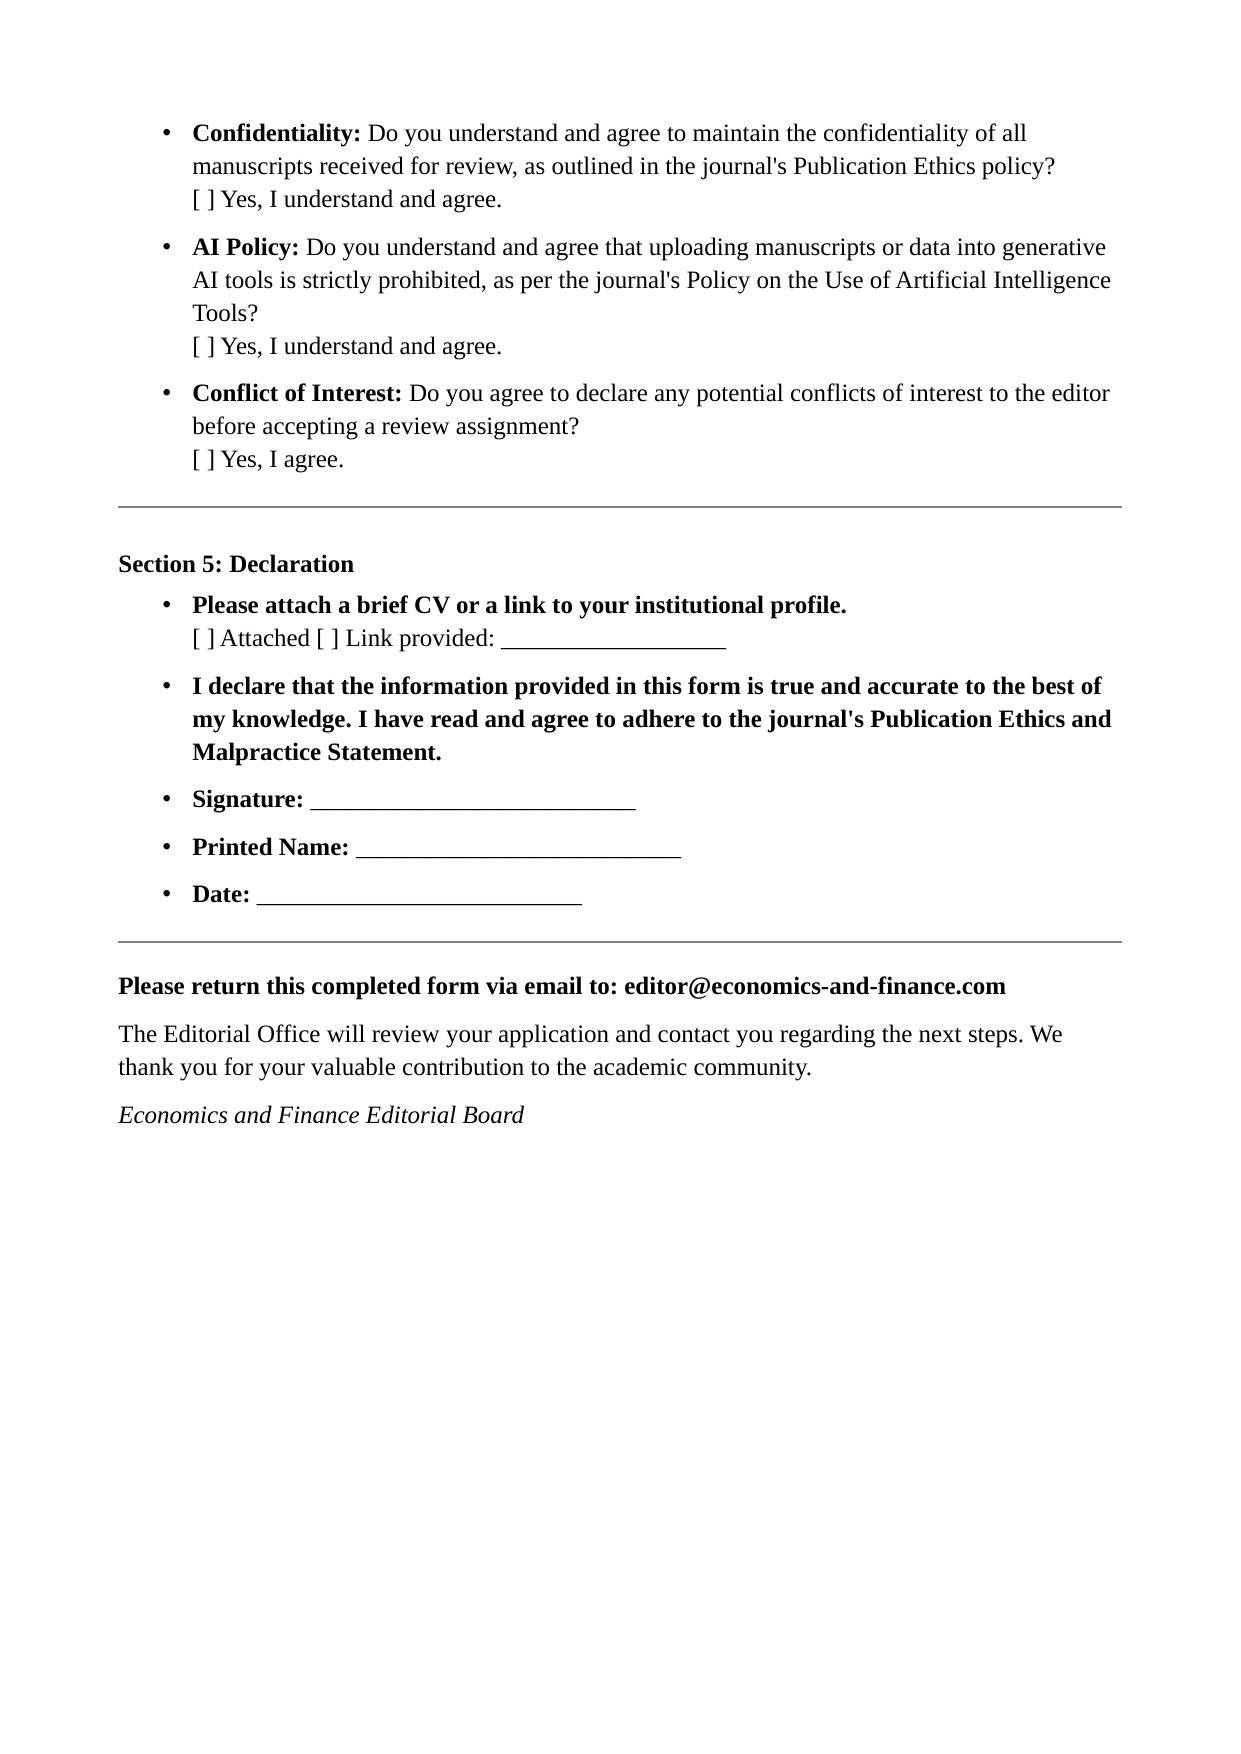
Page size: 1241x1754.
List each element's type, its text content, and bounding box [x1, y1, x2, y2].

list Date: __________________________ [162, 879, 1122, 908]
text Economics and Finance Editorial Board [118, 1100, 1122, 1128]
list Confidentiality: Do you understand and agree to maintain the confidentiality of all manuscripts received for review, as outlined in the journal's Publication Ethics policy? [ ] Yes, I understand and agree. [162, 118, 1122, 213]
list Signature: __________________________ [162, 784, 1122, 813]
list Printed Name: __________________________ [162, 832, 1122, 861]
list Please attach a brief CV or a link to your institutional profile. [ ] Attached [ ] Link provided: __________________ [162, 590, 1122, 652]
text The Editorial Office will review your application and contact you regarding the next steps. We thank you for your valuable contribution to the academic community. [118, 1019, 1122, 1081]
subtitle Section 5: Declaration [118, 549, 1122, 578]
text Please return this completed form via email to: editor@economics-and-finance.com [118, 971, 1122, 1000]
list AI Policy: Do you understand and agree that uploading manuscripts or data into generative AI tools is strictly prohibited, as per the journal's Policy on the Use of Artificial Intelligence Tools? [ ] Yes, I understand and agree. [162, 232, 1122, 359]
list I declare that the information provided in this form is true and accurate to the best of my knowledge. I have read and agree to adhere to the journal's Publication Ethics and Malpractice Statement. [162, 671, 1122, 766]
list Conflict of Interest: Do you agree to declare any potential conflicts of interest to the editor before accepting a review assignment? [ ] Yes, I agree. [162, 378, 1122, 473]
